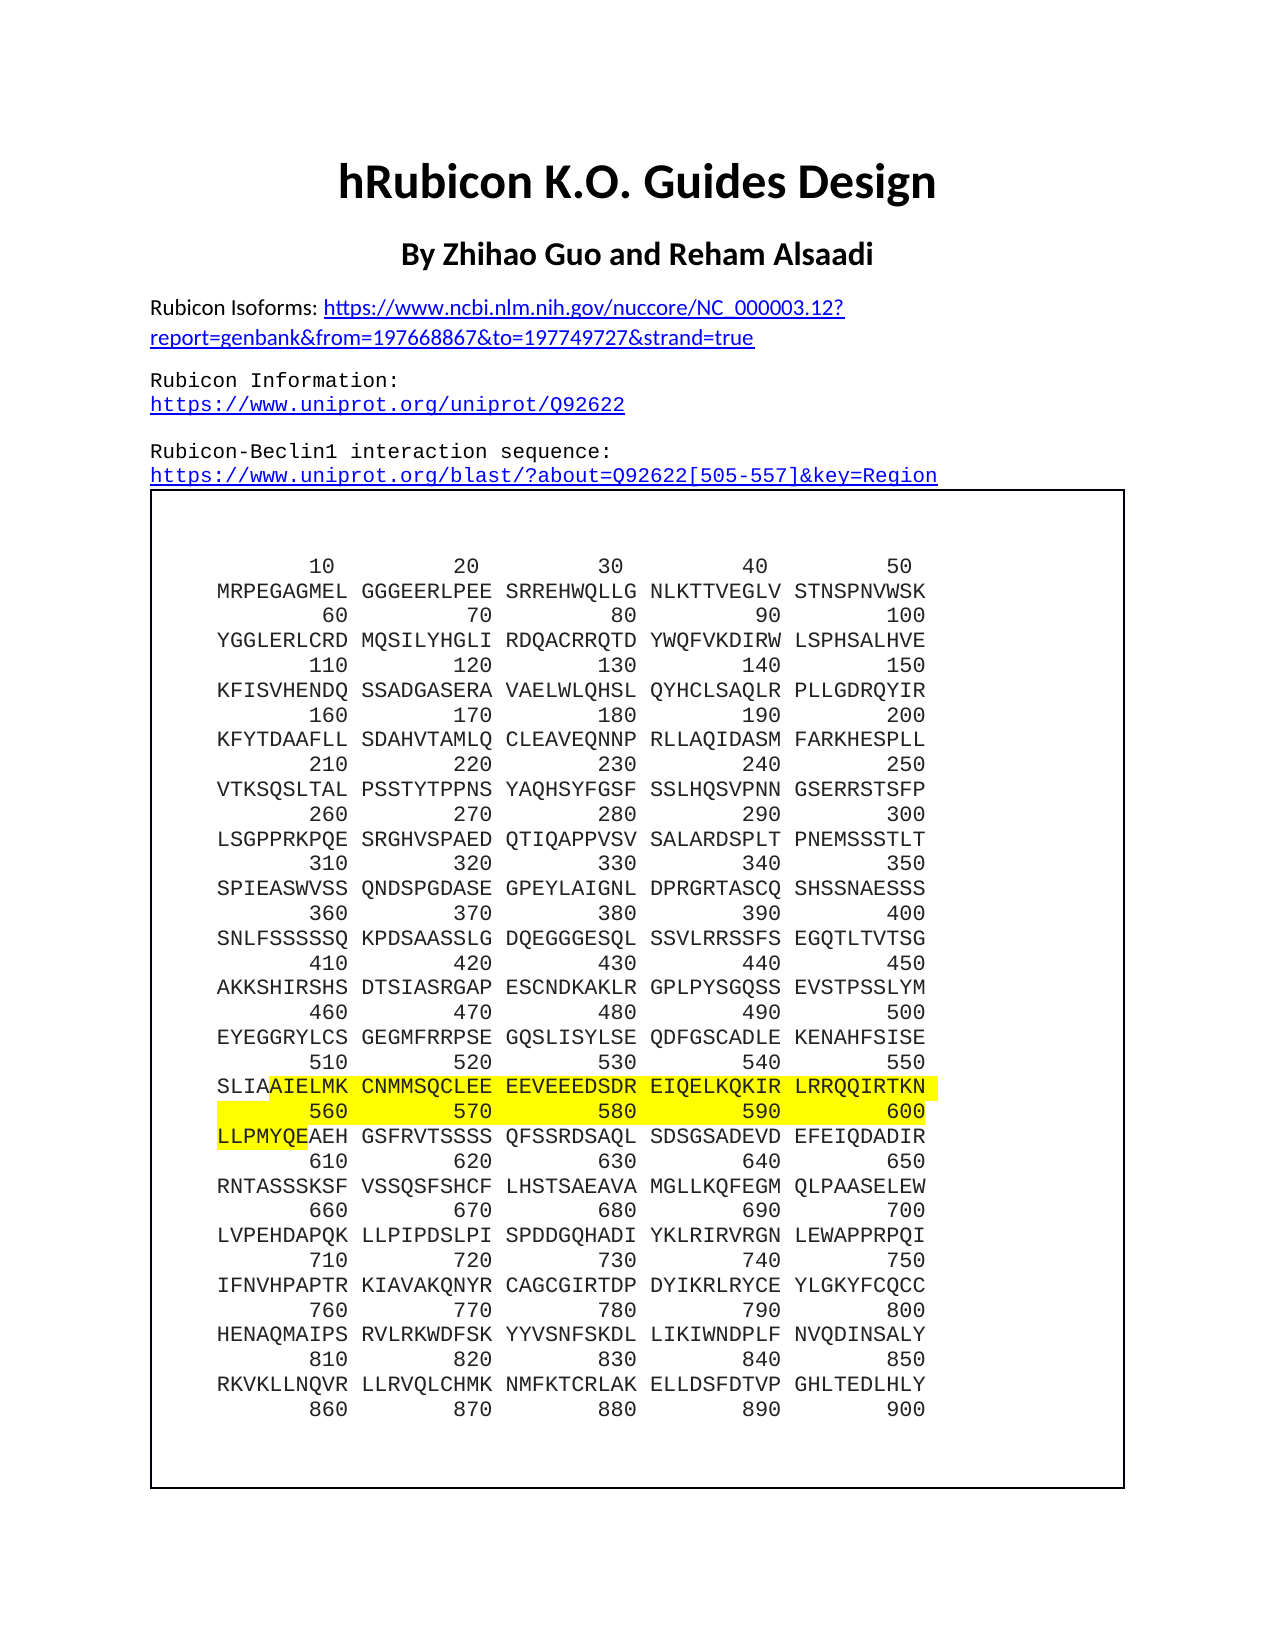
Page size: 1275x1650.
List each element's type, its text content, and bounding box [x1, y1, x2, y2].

text https://www.uniprot.org/blast/?about=Q92622[505-557]&key=Region [150, 465, 1125, 488]
text hRubicon K.O. Guides Design [150, 150, 1125, 211]
text https://www.uniprot.org/uniprot/Q92622 [150, 394, 1125, 417]
text 10 20 30 40 50 MRPEGAGMEL GGGEERLPEE SRREHWQLLG NLKTTVEGLV STNSPNVWSK 60 70 80 90 100 YGGLERLCRD MQSILYHGLI RDQACRRQTD YWQFVKDIRW LSPHSALHVE 110 120 130 140 150 KFISVHENDQ SSADGASERA VAELWLQHSL QYHCLSAQLR PLLGDRQYIR 160 170 180 190 200 KFYTDAAFLL SDAHVTAMLQ CLEAVEQNNP RLLAQIDASM FARKHESPLL 210 220 230 240 250 VTKSQSLTAL PSSTYTPPNS YAQHSYFGSF SSLHQSVPNN GSERRSTSFP 260 270 280 290 300 LSGPPRKPQE SRGHVSPAED QTIQAPPVSV SALARDSPLT PNEMSSSTLT 310 320 330 340 350 SPIEASWVSS QNDSPGDASE GPEYLAIGNL DPRGRTASCQ SHSSNAESSS 360 370 380 390 400 SNLFSSSSSQ KPDSAASSLG DQEGGGESQL SSVLRRSSFS EGQTLTVTSG 410 420 430 440 450 AKKSHIRSHS DTSIASRGAP ESCNDKAKLR GPLPYSGQSS EVSTPSSLYM 460 470 480 490 500 EYEGGRYLCS GEGMFRRPSE GQSLISYLSE QDFGSCADLE KENAHFSISE 510 520 530 540 550 SLIAAIELMK CNMMSQCLEE EEVEEEDSDR EIQELKQKIR LRRQQIRTKN 560 570 580 590 600 LLPMYQEAEH GSFRVTSSSS QFSSRDSAQL SDSGSADEVD EFEIQDADIR 610 620 630 640 650 RNTASSSKSF VSSQSFSHCF LHSTSAEAVA MGLLKQFEGM QLPAASELEW 660 670 680 690 700 LVPEHDAPQK LLPIPDSLPI SPDDGQHADI YKLRIRVRGN LEWAPPRPQI 710 720 730 740 750 IFNVHPAPTR KIAVAKQNYR CAGCGIRTDP DYIKRLRYCE YLGKYFCQCC 760 770 780 790 800 HENAQMAIPS RVLRKWDFSK YYVSNFSKDL LIKIWNDPLF NVQDINSALY 810 820 830 840 850 RKVKLLNQVR LLRVQLCHMK NMFKTCRLAK ELLDSFDTVP GHLTEDLHLY 860 870 880 890 900 [152, 491, 1123, 1487]
text Rubicon Isoforms: https://www.ncbi.nlm.nih.gov/nuccore/NC_000003.12?report=genbank&from=197668867&to=197749727&strand=true [150, 293, 1125, 351]
text By Zhihao Guo and Reham Alsaadi [150, 232, 1125, 273]
text Rubicon Information: [150, 370, 1125, 394]
text Rubicon-Beclin1 interaction sequence: [150, 441, 1125, 465]
